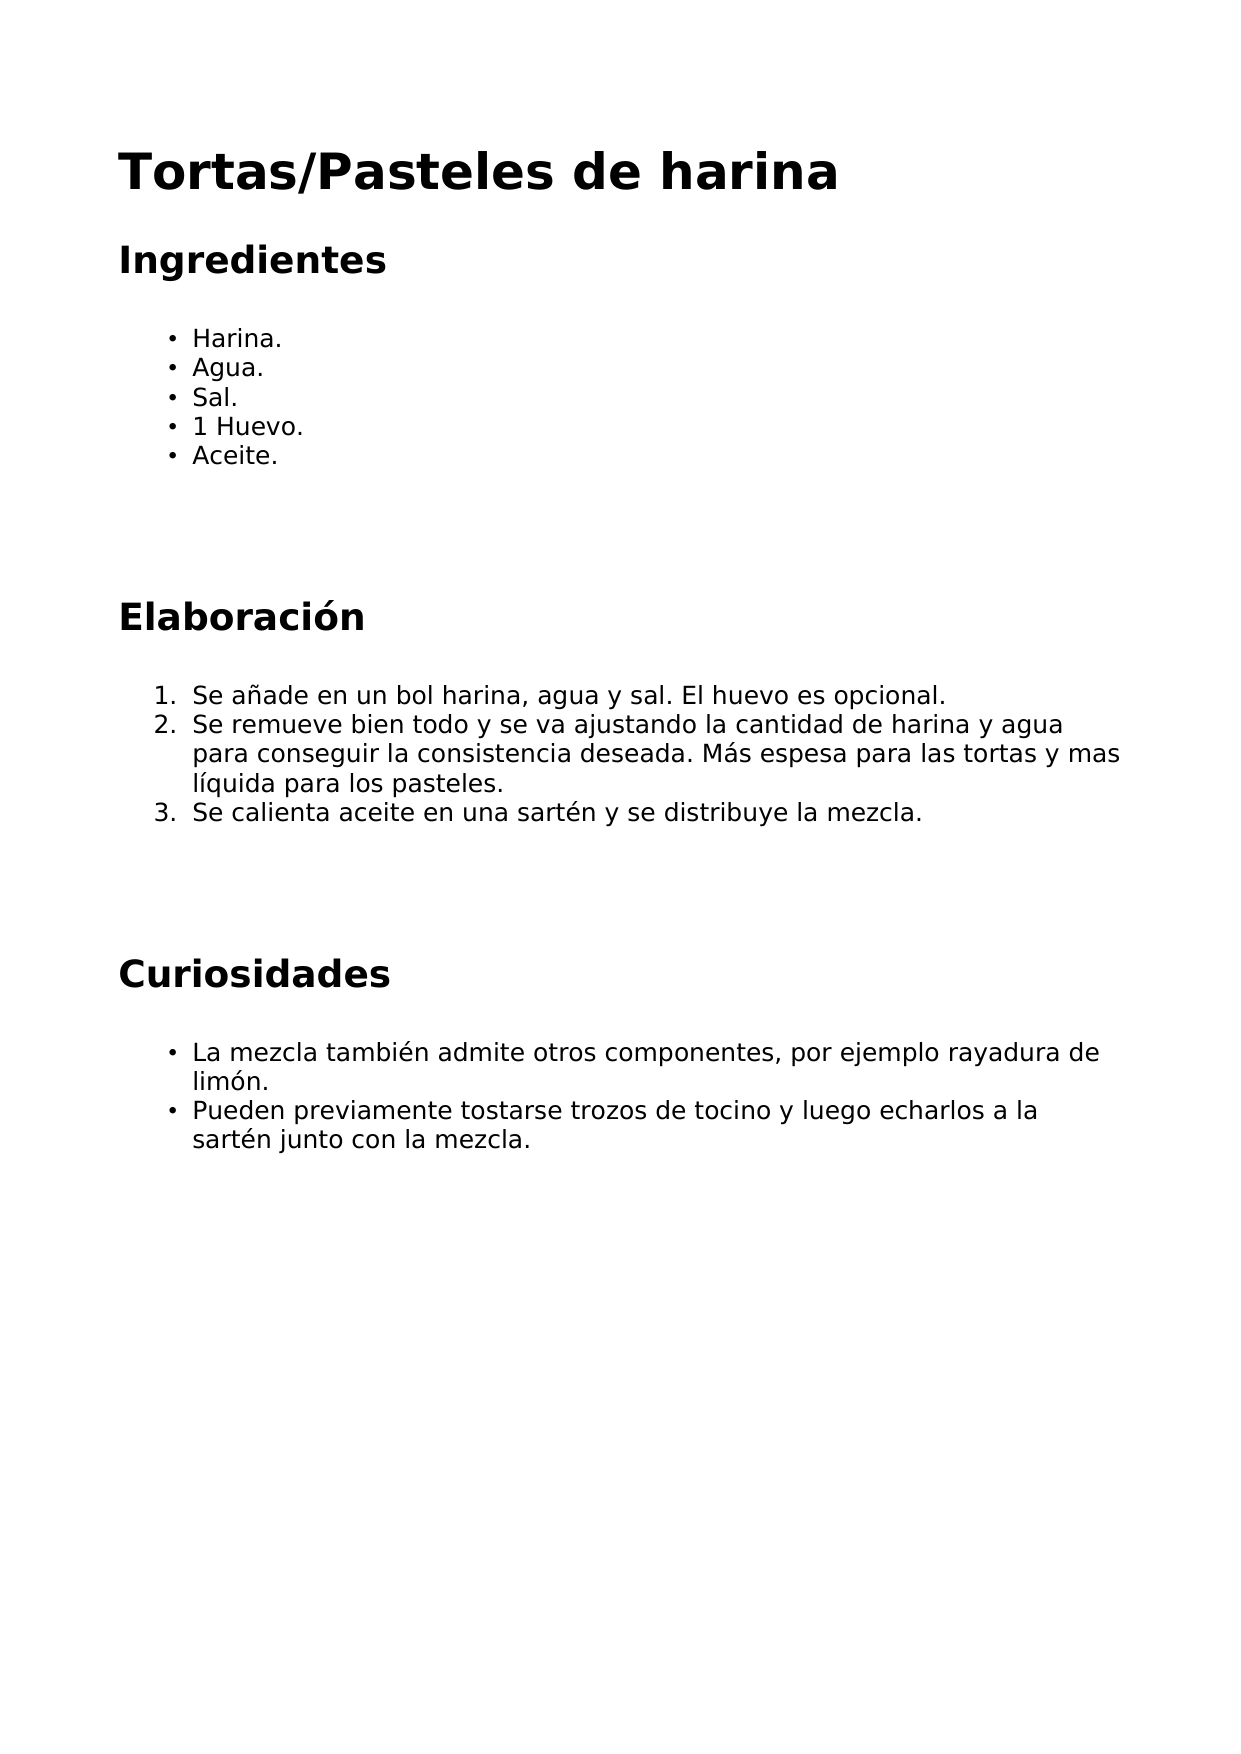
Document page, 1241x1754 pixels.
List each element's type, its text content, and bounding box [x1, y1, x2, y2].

subtitle Elaboración [118, 596, 1122, 639]
list Aceite. [177, 441, 1122, 470]
subtitle Ingredientes [118, 239, 1122, 282]
list Pueden previamente tostarse trozos de tocino y luego echarlos a la sartén junto con la mezcla. [177, 1096, 1122, 1155]
list Se calienta aceite en una sartén y se distribuye la mezcla. [177, 798, 1122, 827]
subtitle Tortas/Pasteles de harina [118, 143, 1122, 201]
list Agua. [177, 354, 1122, 383]
list La mezcla también admite otros componentes, por ejemplo rayadura de limón. [177, 1038, 1122, 1096]
list Sal. [177, 383, 1122, 412]
list Harina. [177, 324, 1122, 354]
subtitle Curiosidades [118, 952, 1122, 996]
list Se añade en un bol harina, agua y sal. El huevo es opcional. [177, 681, 1122, 710]
list 1 Huevo. [177, 412, 1122, 441]
list Se remueve bien todo y se va ajustando la cantidad de harina y agua para conseguir la consistencia deseada. Más espesa para las tortas y mas líquida para los pasteles. [177, 710, 1122, 798]
